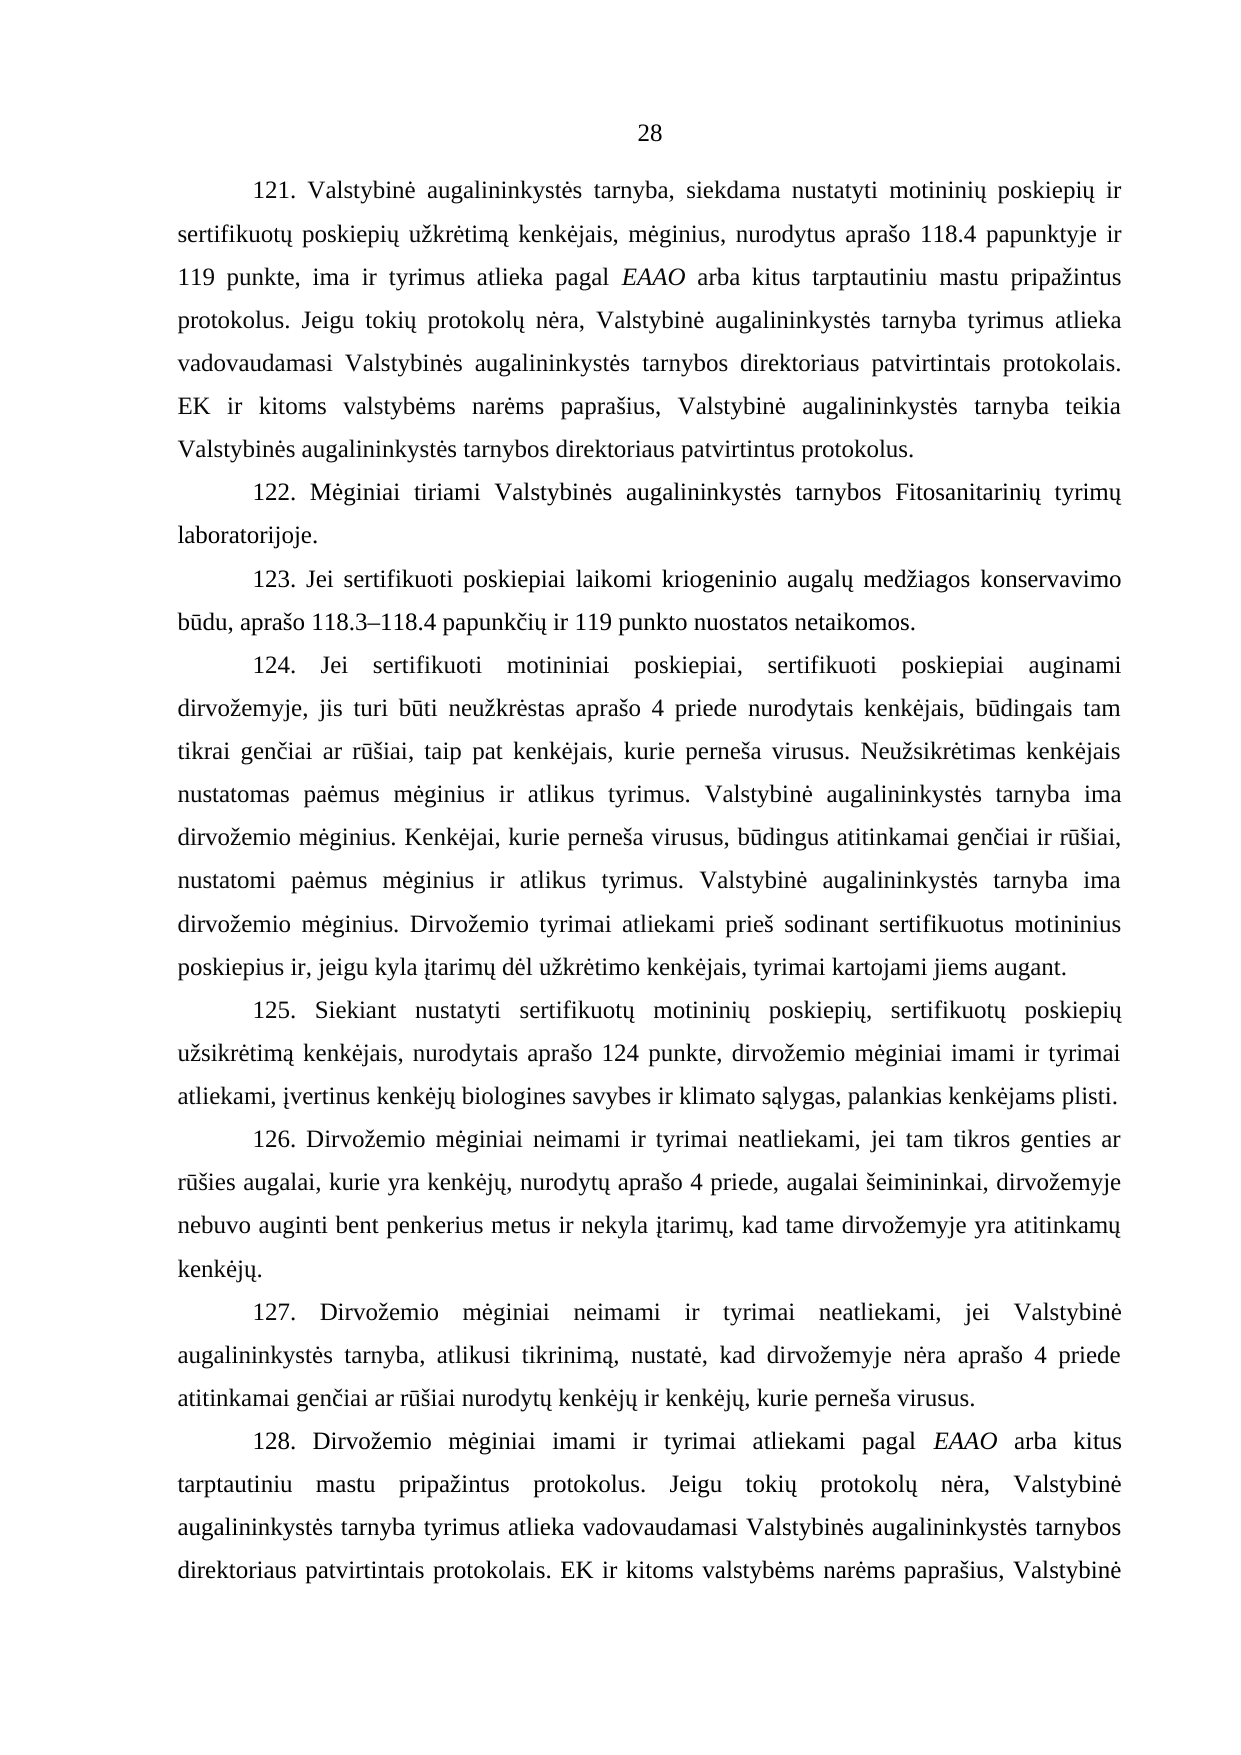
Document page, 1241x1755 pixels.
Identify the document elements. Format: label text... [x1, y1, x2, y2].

text 127. Dirvožemio mėginiai neimami ir tyrimai neatliekami, jei Valstybinė augalininkystės tarnyba, atlikusi tikrinimą, nustatė, kad dirvožemyje nėra aprašo 4 priede atitinkamai genčiai ar rūšiai nurodytų kenkėjų ir kenkėjų, kurie perneša virusus. [177, 1297, 1122, 1412]
text 128. Dirvožemio mėginiai imami ir tyrimai atliekami pagal EAAO arba kitus tarptautiniu mastu pripažintus protokolus. Jeigu tokių protokolų nėra, Valstybinė augalininkystės tarnyba tyrimus atlieka vadovaudamasi Valstybinės augalininkystės tarnybos direktoriaus patvirtintais protokolais. EK ir kitoms valstybėms narėms paprašius, Valstybinė [177, 1426, 1122, 1584]
text 123. Jei sertifikuoti poskiepiai laikomi kriogeninio augalų medžiagos konservavimo būdu, aprašo 118.3–118.4 papunkčių ir 119 punkto nuostatos netaikomos. [177, 564, 1122, 636]
text 126. Dirvožemio mėginiai neimami ir tyrimai neatliekami, jei tam tikros genties ar rūšies augalai, kurie yra kenkėjų, nurodytų aprašo 4 priede, augalai šeimininkai, dirvožemyje nebuvo auginti bent penkerius metus ir nekyla įtarimų, kad tame dirvožemyje yra atitinkamų kenkėjų. [177, 1124, 1122, 1282]
text 122. Mėginiai tiriami Valstybinės augalininkystės tarnybos Fitosanitarinių tyrimų laboratorijoje. [177, 477, 1122, 549]
text 121. Valstybinė augalininkystės tarnyba, siekdama nustatyti motininių poskiepių ir sertifikuotų poskiepių užkrėtimą kenkėjais, mėginius, nurodytus aprašo 118.4 papunktyje ir 119 punkte, ima ir tyrimus atlieka pagal EAAO arba kitus tarptautiniu mastu pripažintus protokolus. Jeigu tokių protokolų nėra, Valstybinė augalininkystės tarnyba tyrimus atlieka vadovaudamasi Valstybinės augalininkystės tarnybos direktoriaus patvirtintais protokolais. EK ir kitoms valstybėms narėms paprašius, Valstybinė augalininkystės tarnyba teikia Valstybinės augalininkystės tarnybos direktoriaus patvirtintus protokolus. [177, 176, 1122, 463]
text 124. Jei sertifikuoti motininiai poskiepiai, sertifikuoti poskiepiai auginami dirvožemyje, jis turi būti neužkrėstas aprašo 4 priede nurodytais kenkėjais, būdingais tam tikrai genčiai ar rūšiai, taip pat kenkėjais, kurie perneša virusus. Neužsikrėtimas kenkėjais nustatomas paėmus mėginius ir atlikus tyrimus. Valstybinė augalininkystės tarnyba ima dirvožemio mėginius. Kenkėjai, kurie perneša virusus, būdingus atitinkamai genčiai ir rūšiai, nustatomi paėmus mėginius ir atlikus tyrimus. Valstybinė augalininkystės tarnyba ima dirvožemio mėginius. Dirvožemio tyrimai atliekami prieš sodinant sertifikuotus motininius poskiepius ir, jeigu kyla įtarimų dėl užkrėtimo kenkėjais, tyrimai kartojami jiems augant. [177, 650, 1122, 981]
text 125. Siekiant nustatyti sertifikuotų motininių poskiepių, sertifikuotų poskiepių užsikrėtimą kenkėjais, nurodytais aprašo 124 punkte, dirvožemio mėginiai imami ir tyrimai atliekami, įvertinus kenkėjų biologines savybes ir klimato sąlygas, palankias kenkėjams plisti. [177, 995, 1122, 1110]
